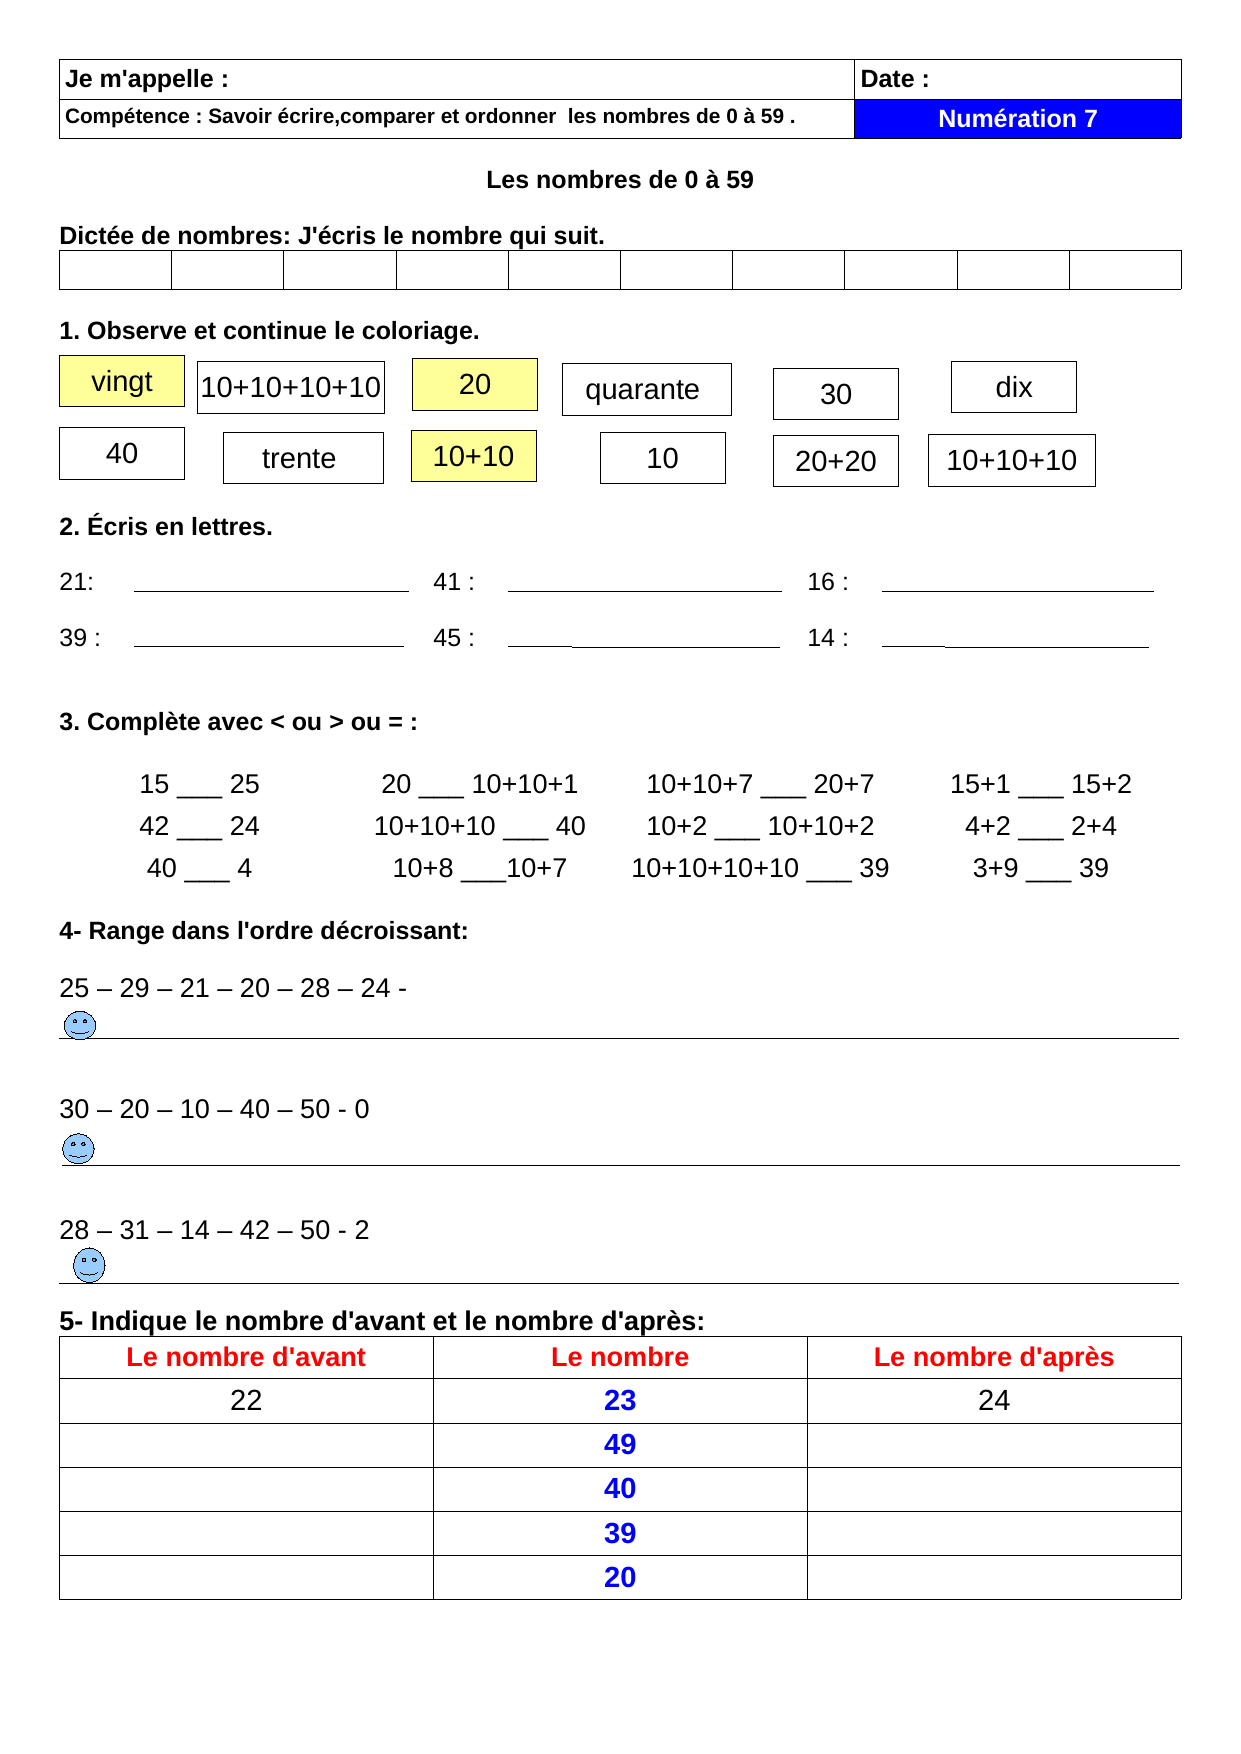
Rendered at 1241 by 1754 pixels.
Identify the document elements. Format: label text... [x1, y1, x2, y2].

table_cell 20 [434, 1556, 807, 1599]
table_cell 39 [434, 1512, 807, 1555]
table_cell 42 ___ 24 [59, 805, 339, 847]
text Les nombres de 0 à 59 [59, 166, 1181, 194]
table_header [60, 251, 171, 289]
table_cell [808, 1512, 1181, 1555]
table_header 10+10+7 ___ 20+7 [620, 764, 901, 805]
table_header [733, 251, 844, 289]
text 14 : [807, 624, 1181, 652]
table_cell 49 [434, 1424, 807, 1467]
table_header 15 ___ 25 [59, 764, 339, 805]
text 21: [59, 568, 433, 596]
table_cell 10+10+10 ___ 40 [340, 805, 620, 847]
table_cell [60, 1424, 433, 1467]
table_cell [808, 1468, 1181, 1511]
text 25 – 29 – 21 – 20 – 28 – 24 - [59, 973, 1181, 1003]
text 4- Range dans l'ordre décroissant: [59, 917, 1181, 945]
table_header Je m'appelle : [60, 60, 854, 98]
text 5- Indique le nombre d'avant et le nombre d'après: [59, 1306, 1181, 1336]
table_cell [60, 1512, 433, 1555]
table_cell 3+9 ___ 39 [901, 847, 1181, 889]
table_header Le nombre d'après [808, 1337, 1181, 1378]
table_header Le nombre [434, 1337, 807, 1378]
table_cell Numération 7 [855, 100, 1181, 138]
text 2. Écris en lettres. [59, 512, 1181, 540]
text 30 – 20 – 10 – 40 – 50 - 0 [59, 1094, 1181, 1124]
text 3. Complète avec < ou > ou = : [59, 708, 1181, 736]
table_cell [808, 1424, 1181, 1467]
table_cell 40 ___ 4 [59, 847, 339, 889]
table_header [397, 251, 508, 289]
table_cell 22 [60, 1379, 433, 1422]
table_header [845, 251, 957, 289]
table_header Date : [855, 60, 1181, 98]
table_cell 40 [434, 1468, 807, 1511]
table_header [284, 251, 396, 289]
table_header [509, 251, 620, 289]
table_cell [60, 1468, 433, 1511]
table_cell Compétence : Savoir écrire,comparer et ordonner les nombres de 0 à 59 . [60, 100, 854, 138]
table_cell 4+2 ___ 2+4 [901, 805, 1181, 847]
table_cell 23 [434, 1379, 807, 1422]
table_cell 10+2 ___ 10+10+2 [620, 805, 901, 847]
text 41 : [433, 568, 807, 596]
table_cell 24 [808, 1379, 1181, 1422]
table_header [621, 251, 732, 289]
table_header 20 ___ 10+10+1 [340, 764, 620, 805]
text 39 : [59, 624, 433, 652]
text Dictée de nombres: J'écris le nombre qui suit. [59, 222, 1181, 249]
table_cell 10+10+10+10 ___ 39 [620, 847, 901, 889]
text 1. Observe et continue le coloriage. [59, 317, 1181, 345]
text 28 – 31 – 14 – 42 – 50 - 2 [59, 1215, 1181, 1245]
table_header 15+1 ___ 15+2 [901, 764, 1181, 805]
table_cell [808, 1556, 1181, 1599]
text 16 : [807, 568, 1181, 596]
text 45 : [433, 624, 807, 652]
table_header Le nombre d'avant [60, 1337, 433, 1378]
table_header [172, 251, 283, 289]
table_cell [60, 1556, 433, 1599]
table_cell 10+8 ___10+7 [340, 847, 620, 889]
table_header [958, 251, 1069, 289]
table_header [1070, 251, 1181, 289]
